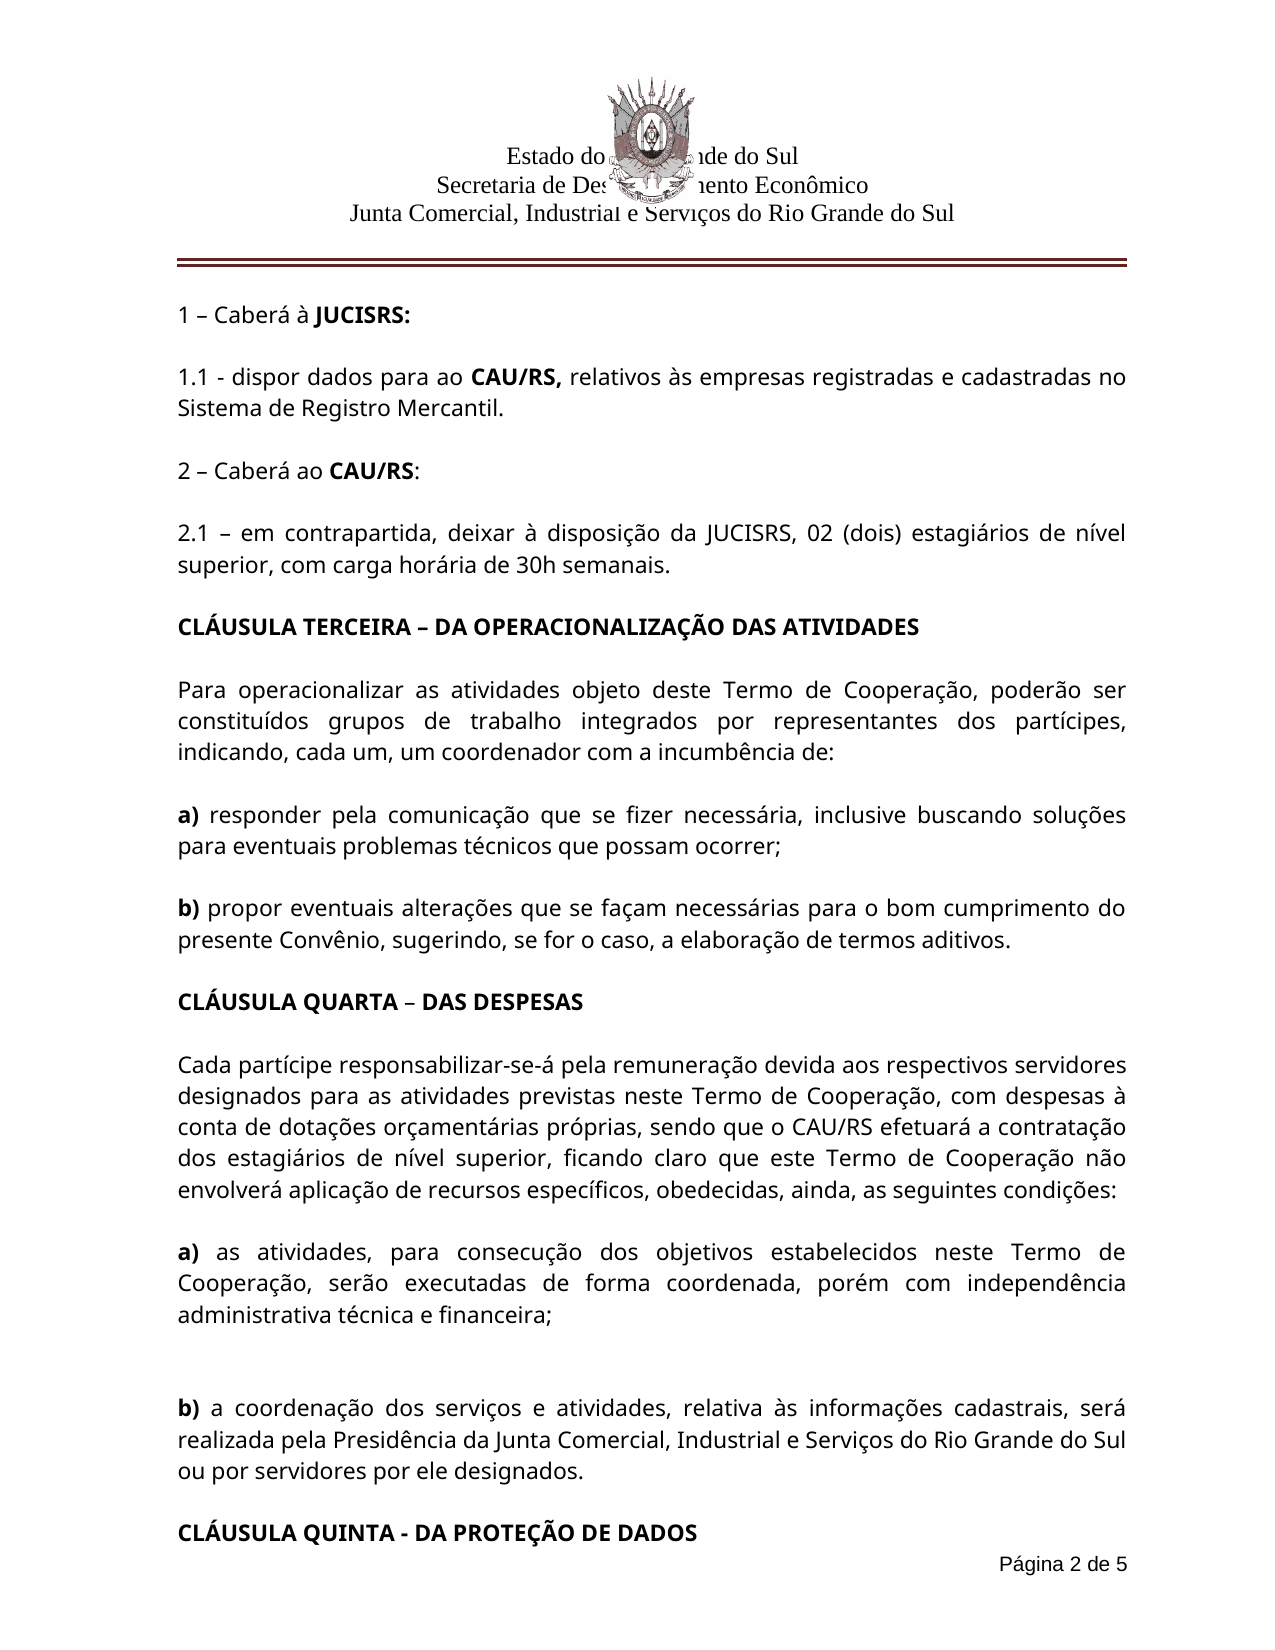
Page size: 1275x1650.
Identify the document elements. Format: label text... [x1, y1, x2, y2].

text a) as atividades, para consecução dos objetivos estabelecidos neste Termo de Cooperação, serão executadas de forma coordenada, porém com independência administrativa técnica e financeira; [177, 1236, 1127, 1330]
text CLÁUSULA QUINTA - DA PROTEÇÃO DE DADOS [177, 1517, 1127, 1549]
text 2.1 – em contrapartida, deixar à disposição da JUCISRS, 02 (dois) estagiários de nível superior, com carga horária de 30h semanais. [177, 517, 1127, 580]
text a) responder pela comunicação que se fizer necessária, inclusive buscando soluções para eventuais problemas técnicos que possam ocorrer; [177, 799, 1127, 861]
text b) a coordenação dos serviços e atividades, relativa às informações cadastrais, será realizada pela Presidência da Junta Comercial, Industrial e Serviços do Rio Grande do Sul ou por servidores por ele designados. [177, 1392, 1127, 1486]
text b) propor eventuais alterações que se façam necessárias para o bom cumprimento do presente Convênio, sugerindo, se for o caso, a elaboração de termos aditivos. [177, 892, 1127, 955]
text 1.1 - dispor dados para ao CAU/RS, relativos às empresas registradas e cadastradas no Sistema de Registro Mercantil. [177, 361, 1127, 424]
text 1 – Caberá à JUCISRS: [177, 299, 1127, 330]
text Cada partícipe responsabilizar-se-á pela remuneração devida aos respectivos servidores designados para as atividades previstas neste Termo de Cooperação, com despesas à conta de dotações orçamentárias próprias, sendo que o CAU/RS efetuará a contratação dos estagiários de nível superior, ficando claro que este Termo de Cooperação não envolverá aplicação de recursos específicos, obedecidas, ainda, as seguintes condições: [177, 1049, 1127, 1205]
text CLÁUSULA TERCEIRA – DA OPERACIONALIZAÇÃO DAS ATIVIDADES [177, 611, 1127, 642]
text Para operacionalizar as atividades objeto deste Termo de Cooperação, poderão ser constituídos grupos de trabalho integrados por representantes dos partícipes, indicando, cada um, um coordenador com a incumbência de: [177, 674, 1127, 767]
text 2 – Caberá ao CAU/RS: [177, 455, 1127, 486]
text CLÁUSULA QUARTA – DAS DESPESAS [177, 986, 1127, 1017]
